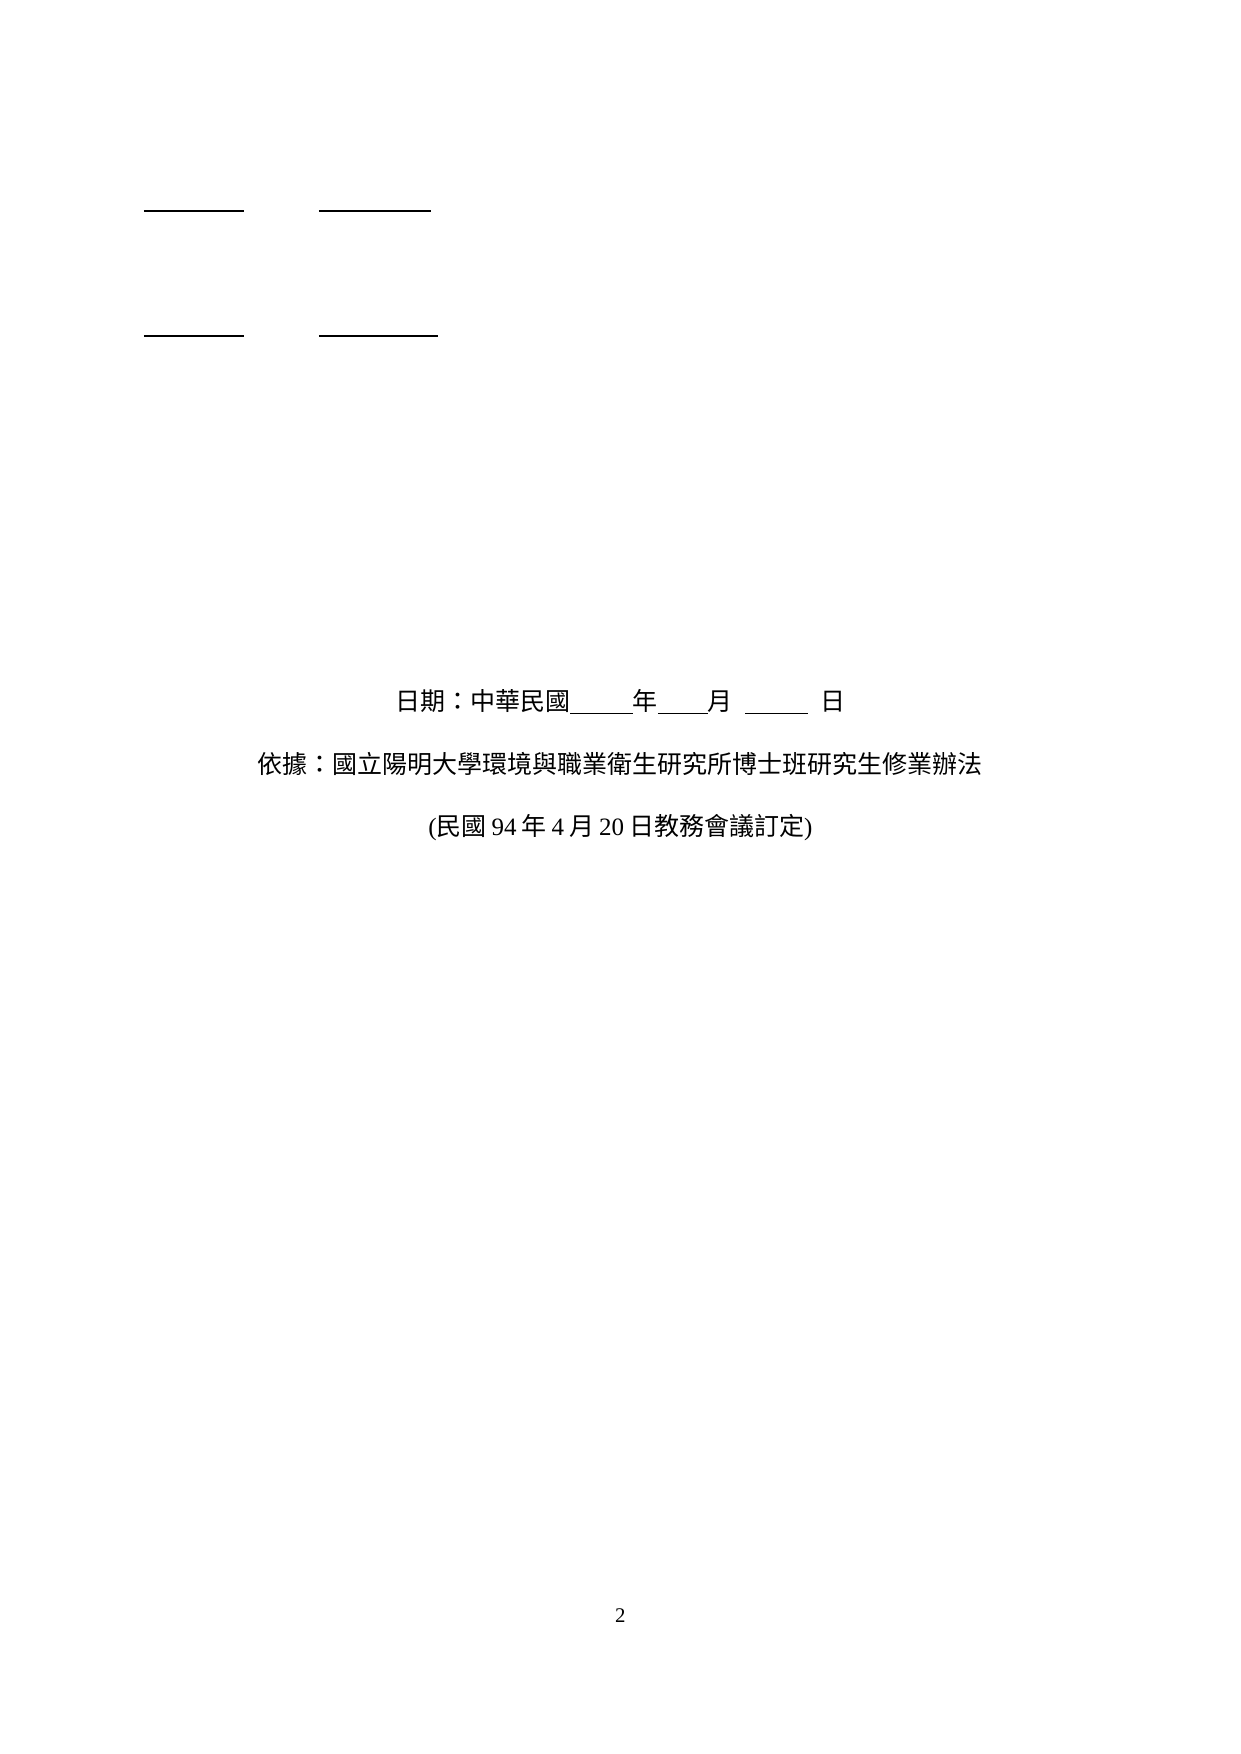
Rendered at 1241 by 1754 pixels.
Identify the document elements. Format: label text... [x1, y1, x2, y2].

text 依據：國立陽明大學環境與職業衛生研究所博士班研究生修業辦法 [75, 721, 1165, 783]
text 日期：中華民國 年 月 日 [75, 658, 1165, 721]
text (民國94年4月20日教務會議訂定) [75, 783, 1165, 846]
